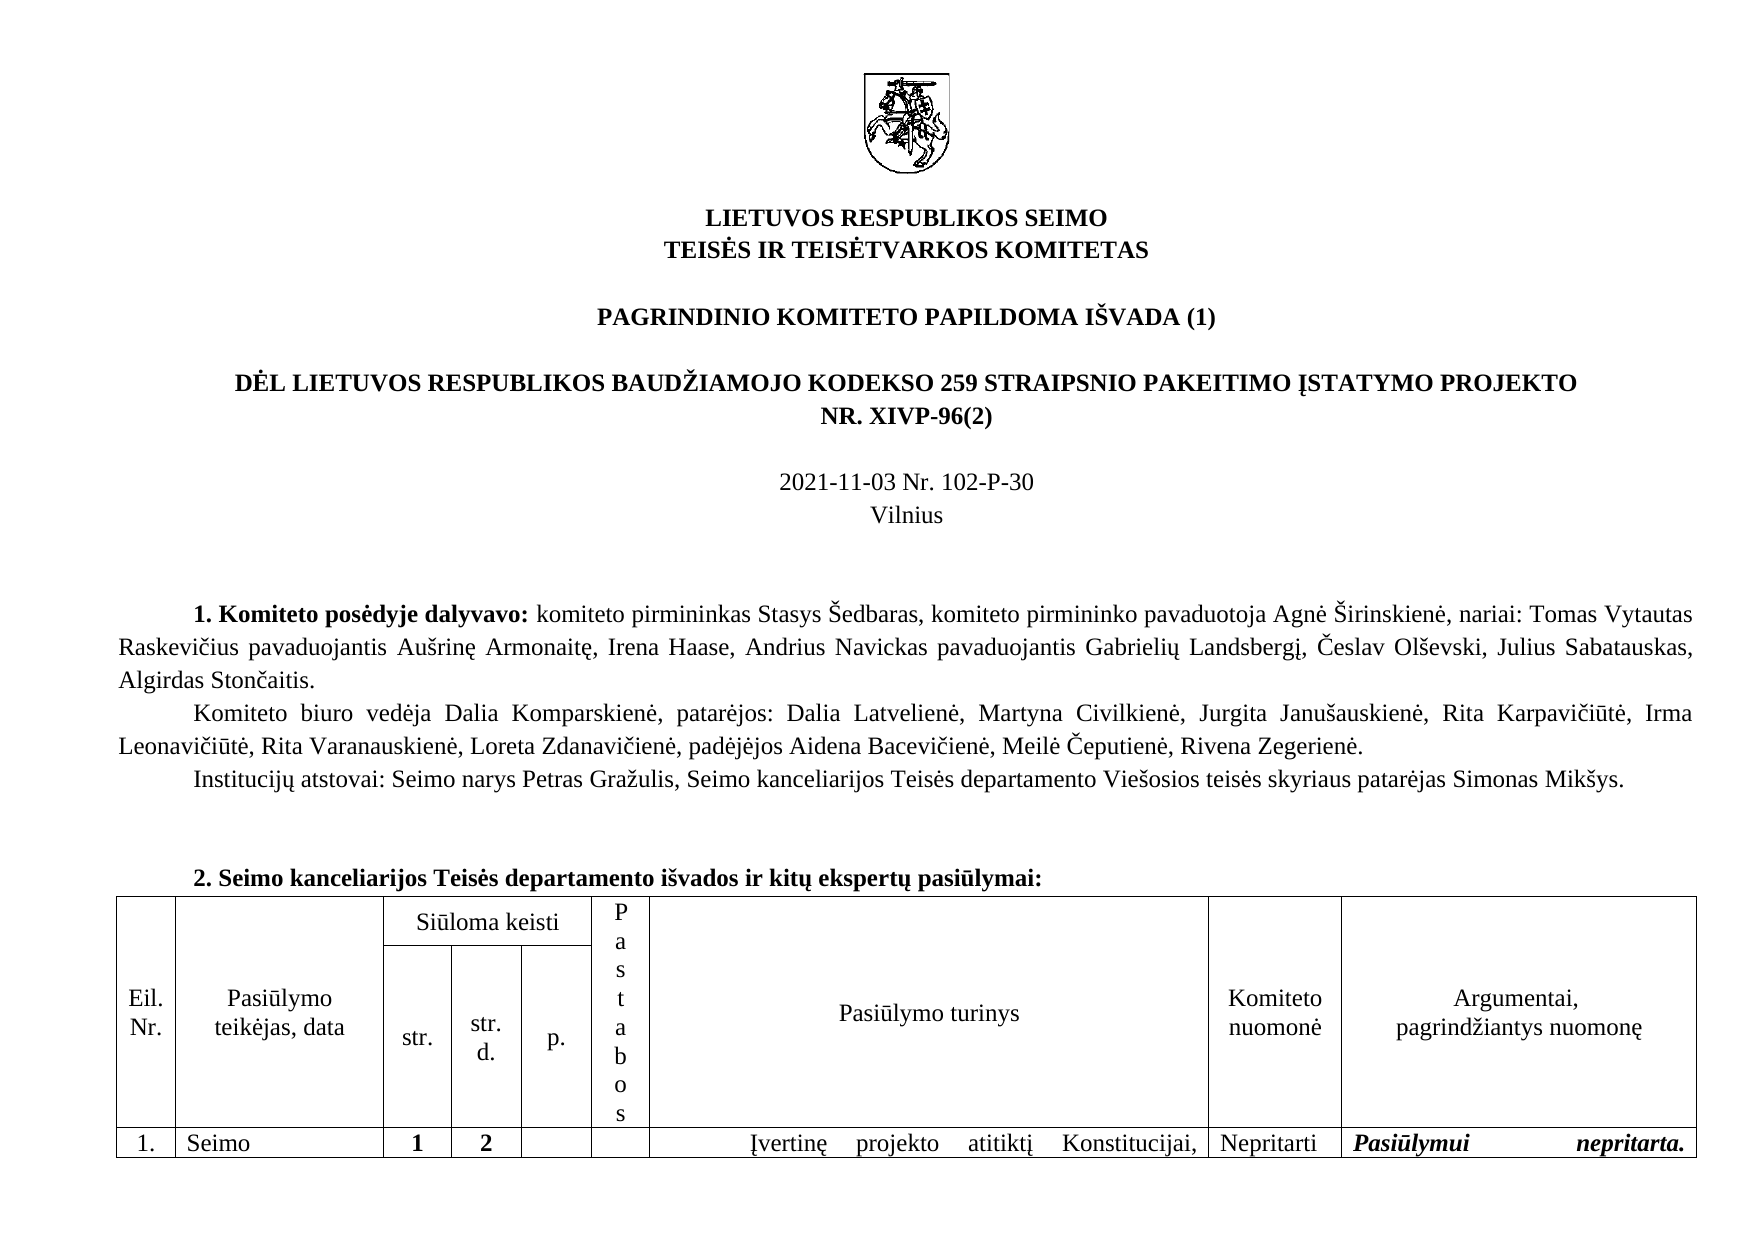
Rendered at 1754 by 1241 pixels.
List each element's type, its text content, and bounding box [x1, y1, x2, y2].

table_cell str. [384, 946, 451, 1127]
table_header Komiteto nuomonė [1209, 897, 1341, 1127]
text 2021-11-03 Nr. 102-P-30 [118, 467, 1695, 496]
table_cell Seimo [176, 1128, 383, 1157]
text PAGRINDINIO KOMITETO PAPILDOMA IŠVADA (1) [118, 302, 1695, 330]
text Komiteto biuro vedėja Dalia Komparskienė, patarėjos: Dalia Latvelienė, Martyna Civilkienė, Jurgita Janušauskienė, Rita Karpavičiūtė, Irma Leonavičiūtė, Rita Varanauskienė, Loreta Zdanavičienė, padėjėjos Aidena Bacevičienė, Meilė Čeputienė, Rivena Zegerienė. [118, 698, 1695, 760]
table_cell Nepritarti [1209, 1128, 1341, 1157]
table_cell [592, 1128, 649, 1157]
table_cell [522, 1128, 591, 1157]
text Institucijų atstovai: Seimo narys Petras Gražulis, Seimo kanceliarijos Teisės departamento Viešosios teisės skyriaus patarėjas Simonas Mikšys. [118, 764, 1695, 793]
text 1. Komiteto posėdyje dalyvavo: komiteto pirmininkas Stasys Šedbaras, komiteto pirmininko pavaduotoja Agnė Širinskienė, nariai: Tomas Vytautas Raskevičius pavaduojantis Aušrinę Armonaitę, Irena Haase, Andrius Navickas pavaduojantis Gabrielių Landsbergį, Česlav Olševski, Julius Sabatauskas, Algirdas Stončaitis. [118, 599, 1695, 694]
table_header Siūloma keisti [384, 897, 591, 945]
table_header Pastabos [592, 897, 649, 1127]
table_cell Pasiūlymui nepritarta. [1342, 1128, 1696, 1157]
table_cell 1. [117, 1128, 175, 1157]
text LIETUVOS RESPUBLIKOS SEIMO [118, 203, 1695, 231]
table_header Eil. Nr. [117, 897, 175, 1127]
text Vilnius [118, 500, 1695, 528]
table_cell p. [522, 946, 591, 1127]
table_cell 1 [384, 1128, 451, 1157]
text 2. Seimo kanceliarijos Teisės departamento išvados ir kitų ekspertų pasiūlymai: [118, 863, 1695, 892]
text NR. XIVP-96(2) [118, 401, 1695, 429]
table_cell 2 [452, 1128, 521, 1157]
table_header Pasiūlymo teikėjas, data [176, 897, 383, 1127]
table_header Argumentai, pagrindžiantys nuomonę [1342, 897, 1696, 1127]
text DĖL LIETUVOS RESPUBLIKOS BAUDŽIAMOJO KODEKSO 259 STRAIPSNIO PAKEITIMO ĮSTATYMO PROJEKTO [118, 368, 1695, 396]
table_cell Įvertinę projekto atitiktį Konstitucijai, [650, 1128, 1208, 1157]
table_header Pasiūlymo turinys [650, 897, 1208, 1127]
table_cell str. d. [452, 946, 521, 1127]
text TEISĖS IR TEISĖTVARKOS KOMITETAS [118, 236, 1695, 264]
